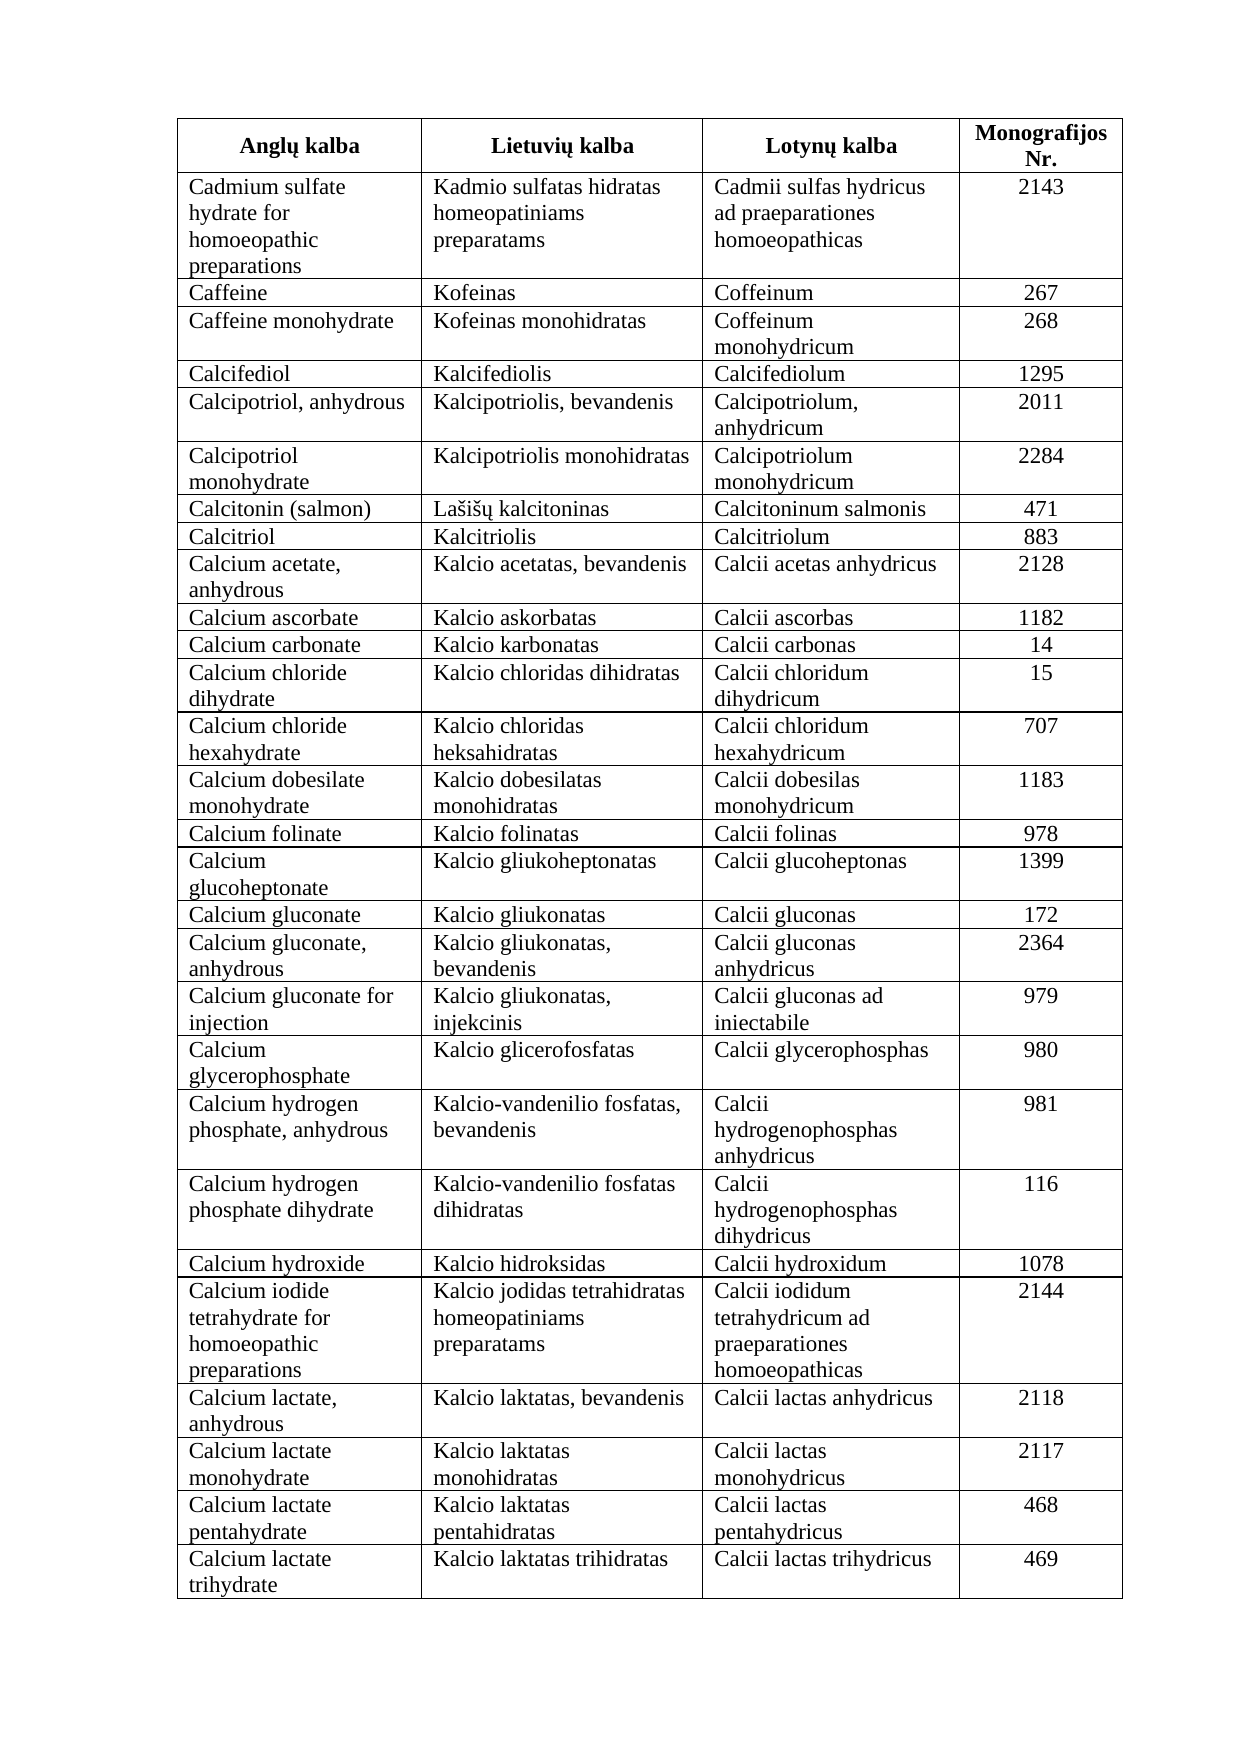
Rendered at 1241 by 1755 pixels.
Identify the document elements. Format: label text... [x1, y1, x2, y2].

table_cell Calcii carbonas [703, 631, 959, 658]
table_cell 116 [960, 1170, 1122, 1249]
table_cell 172 [960, 901, 1122, 927]
table_cell Calcium lactate, anhydrous [178, 1384, 421, 1437]
table_cell Calcium chloride dihydrate [178, 659, 421, 711]
table_cell Calcii chloridum hexahydricum [703, 713, 959, 765]
table_cell 2364 [960, 929, 1122, 981]
table_cell Kalcio acetatas, bevandenis [422, 550, 702, 603]
table_cell Kofeinas [422, 279, 702, 306]
table_cell Kalcio-vandenilio fosfatas, bevandenis [422, 1090, 702, 1169]
table_cell Kalcio chloridas dihidratas [422, 659, 702, 711]
table_cell 2011 [960, 388, 1122, 441]
table_cell 15 [960, 659, 1122, 711]
table_cell Kalcio glicerofosfatas [422, 1036, 702, 1089]
table_cell Calcium lactate trihydrate [178, 1545, 421, 1598]
table_cell Calcii iodidum tetrahydricum ad praeparationes homoeopathicas [703, 1278, 959, 1383]
table_cell Kalcio dobesilatas monohidratas [422, 766, 702, 819]
table_cell 980 [960, 1036, 1122, 1089]
table_cell 707 [960, 713, 1122, 765]
table_cell 267 [960, 279, 1122, 306]
table_cell Calcium gluconate [178, 901, 421, 927]
table_cell Coffeinum monohydricum [703, 307, 959, 359]
table_cell Calcium gluconate for injection [178, 982, 421, 1035]
table_cell Calcii acetas anhydricus [703, 550, 959, 603]
table_cell 978 [960, 820, 1122, 846]
table_cell Kalcipotriolis monohidratas [422, 442, 702, 494]
table_cell 2143 [960, 173, 1122, 278]
table_cell 2284 [960, 442, 1122, 494]
table_cell Calcii lactas trihydricus [703, 1545, 959, 1598]
table_cell Calcii ascorbas [703, 604, 959, 630]
table_cell 2117 [960, 1438, 1122, 1490]
table_cell Calcii glucoheptonas [703, 848, 959, 900]
table_cell Kalcio askorbatas [422, 604, 702, 630]
table_cell 2144 [960, 1278, 1122, 1383]
table_cell Kalcio laktatas monohidratas [422, 1438, 702, 1490]
table_cell Calcii gluconas anhydricus [703, 929, 959, 981]
table_cell Kalcio jodidas tetrahidratas homeopatiniams preparatams [422, 1278, 702, 1383]
table_cell 1295 [960, 361, 1122, 387]
table_cell Kalcio gliukonatas, bevandenis [422, 929, 702, 981]
table_cell Calcii hydrogenophosphas dihydricus [703, 1170, 959, 1249]
table_cell Calcitriol [178, 523, 421, 549]
table_cell Kalcio karbonatas [422, 631, 702, 658]
table_cell Kalcio gliukoheptonatas [422, 848, 702, 900]
table_cell 469 [960, 1545, 1122, 1598]
table_cell Cadmii sulfas hydricus ad praeparationes homoeopathicas [703, 173, 959, 278]
table_header Anglų kalba [178, 119, 421, 172]
table_cell Calcium hydrogen phosphate dihydrate [178, 1170, 421, 1249]
table_cell Caffeine [178, 279, 421, 306]
table_cell Calcii gluconas ad iniectabile [703, 982, 959, 1035]
table_cell 1183 [960, 766, 1122, 819]
table_cell 883 [960, 523, 1122, 549]
table_cell Calcium acetate, anhydrous [178, 550, 421, 603]
table_cell Kalcio chloridas heksahidratas [422, 713, 702, 765]
table_cell Calcium chloride hexahydrate [178, 713, 421, 765]
table_cell Calcipotriol, anhydrous [178, 388, 421, 441]
table_cell Calcii dobesilas monohydricum [703, 766, 959, 819]
table_cell Calcii lactas monohydricus [703, 1438, 959, 1490]
table_cell Calcii hydrogenophosphas anhydricus [703, 1090, 959, 1169]
table_cell 1182 [960, 604, 1122, 630]
table_cell Calcifediolum [703, 361, 959, 387]
table_header Lotynų kalba [703, 119, 959, 172]
table_cell Kadmio sulfatas hidratas homeopatiniams preparatams [422, 173, 702, 278]
table_cell Calcii folinas [703, 820, 959, 846]
table_cell Kalcio-vandenilio fosfatas dihidratas [422, 1170, 702, 1249]
table_cell Calcitoninum salmonis [703, 495, 959, 522]
table_cell Calcipotriol monohydrate [178, 442, 421, 494]
table_cell Kalcio folinatas [422, 820, 702, 846]
table_cell 1078 [960, 1250, 1122, 1276]
table_cell Calcii lactas pentahydricus [703, 1491, 959, 1544]
table_cell Calcium lactate monohydrate [178, 1438, 421, 1490]
table_cell 471 [960, 495, 1122, 522]
table_cell Kalcio gliukonatas, injekcinis [422, 982, 702, 1035]
table_cell Kalcio laktatas trihidratas [422, 1545, 702, 1598]
table_cell Calcii glycerophosphas [703, 1036, 959, 1089]
table_cell Calcitriolum [703, 523, 959, 549]
table_cell Calcifediol [178, 361, 421, 387]
table_cell Kalcio hidroksidas [422, 1250, 702, 1276]
table_cell Calcium ascorbate [178, 604, 421, 630]
table_cell Lašišų kalcitoninas [422, 495, 702, 522]
table_cell 268 [960, 307, 1122, 359]
table_cell Calcium lactate pentahydrate [178, 1491, 421, 1544]
table_header Monografijos Nr. [960, 119, 1122, 172]
table_cell Calcipotriolum, anhydricum [703, 388, 959, 441]
table_cell Calcii lactas anhydricus [703, 1384, 959, 1437]
table_cell Kalcio gliukonatas [422, 901, 702, 927]
table_cell Calcium dobesilate monohydrate [178, 766, 421, 819]
table_cell Calcium glucoheptonate [178, 848, 421, 900]
table_cell Calcii hydroxidum [703, 1250, 959, 1276]
table_cell 14 [960, 631, 1122, 658]
table_cell Kalcifediolis [422, 361, 702, 387]
table_cell Kalcio laktatas pentahidratas [422, 1491, 702, 1544]
table_cell Caffeine monohydrate [178, 307, 421, 359]
table_cell Calcium folinate [178, 820, 421, 846]
table_cell Calcium glycerophosphate [178, 1036, 421, 1089]
table_cell Coffeinum [703, 279, 959, 306]
table_cell Kalcitriolis [422, 523, 702, 549]
table_cell Calcium gluconate, anhydrous [178, 929, 421, 981]
table_cell 979 [960, 982, 1122, 1035]
table_cell Kofeinas monohidratas [422, 307, 702, 359]
table_cell Calcium hydrogen phosphate, anhydrous [178, 1090, 421, 1169]
table_cell Calcium iodide tetrahydrate for homoeopathic preparations [178, 1278, 421, 1383]
table_cell 981 [960, 1090, 1122, 1169]
table_cell Calcii gluconas [703, 901, 959, 927]
table_cell Calcium hydroxide [178, 1250, 421, 1276]
table_cell 1399 [960, 848, 1122, 900]
table_cell Calcii chloridum dihydricum [703, 659, 959, 711]
table_cell Calcium carbonate [178, 631, 421, 658]
table_cell Calcitonin (salmon) [178, 495, 421, 522]
table_cell 468 [960, 1491, 1122, 1544]
table_cell Cadmium sulfate hydrate for homoeopathic preparations [178, 173, 421, 278]
table_cell Kalcio laktatas, bevandenis [422, 1384, 702, 1437]
table_cell Calcipotriolum monohydricum [703, 442, 959, 494]
table_header Lietuvių kalba [422, 119, 702, 172]
table_cell 2118 [960, 1384, 1122, 1437]
table_cell Kalcipotriolis, bevandenis [422, 388, 702, 441]
table_cell 2128 [960, 550, 1122, 603]
